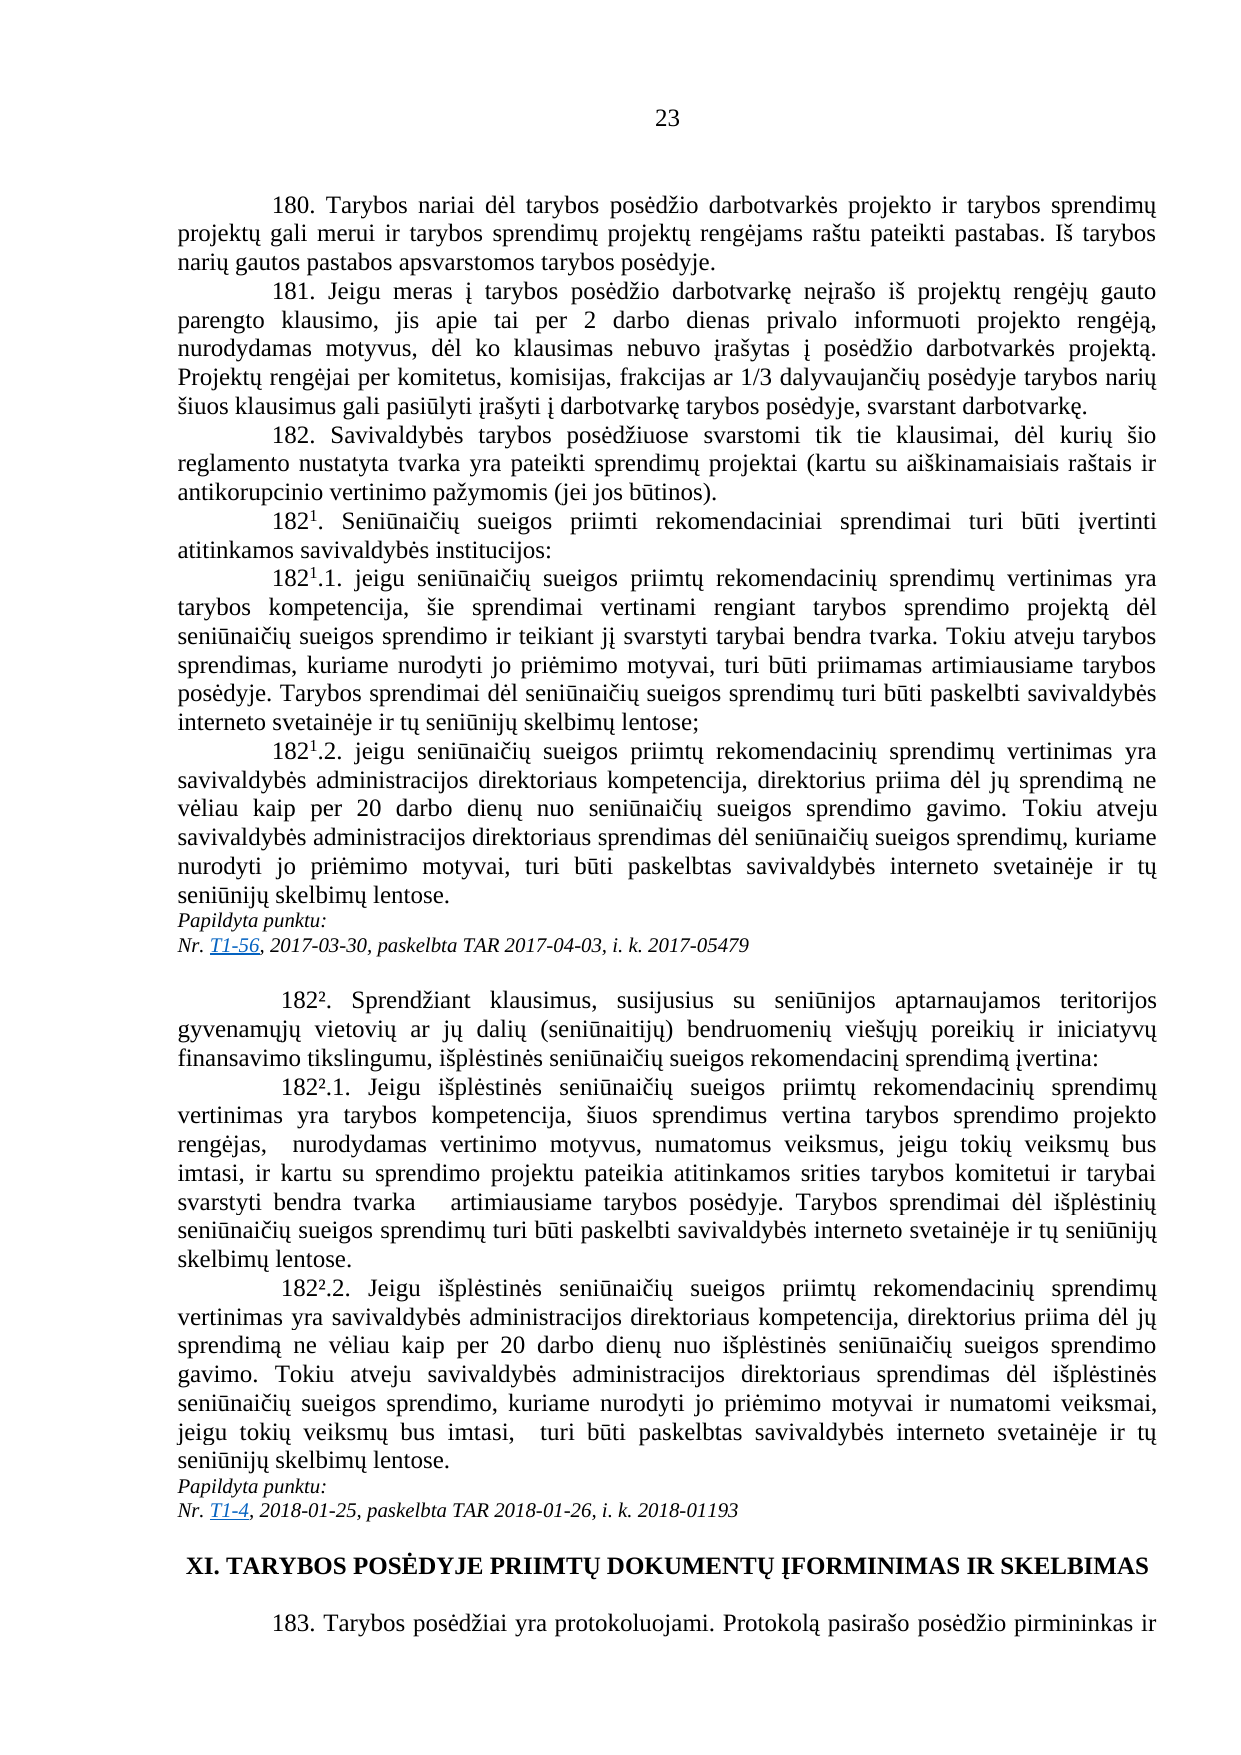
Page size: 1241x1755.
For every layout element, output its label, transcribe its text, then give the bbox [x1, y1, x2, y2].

text 1821.1. jeigu seniūnaičių sueigos priimtų rekomendacinių sprendimų vertinimas yra tarybos kompetencija, šie sprendimai vertinami rengiant tarybos sprendimo projektą dėl seniūnaičių sueigos sprendimo ir teikiant jį svarstyti tarybai bendra tvarka. Tokiu atveju tarybos sprendimas, kuriame nurodyti jo priėmimo motyvai, turi būti priimamas artimiausiame tarybos posėdyje. Tarybos sprendimai dėl seniūnaičių sueigos sprendimų turi būti paskelbti savivaldybės interneto svetainėje ir tų seniūnijų skelbimų lentose; [177, 563, 1158, 736]
text Nr. T1-56, 2017-03-30, paskelbta TAR 2017-04-03, i. k. 2017-05479 [177, 932, 1158, 957]
text 182².1. Jeigu išplėstinės seniūnaičių sueigos priimtų rekomendacinių sprendimų vertinimas yra tarybos kompetencija, šiuos sprendimus vertina tarybos sprendimo projekto rengėjas, nurodydamas vertinimo motyvus, numatomus veiksmus, jeigu tokių veiksmų bus imtasi, ir kartu su sprendimo projektu pateikia atitinkamos srities tarybos komitetui ir tarybai svarstyti bendra tvarka artimiausiame tarybos posėdyje. Tarybos sprendimai dėl išplėstinių seniūnaičių sueigos sprendimų turi būti paskelbti savivaldybės interneto svetainėje ir tų seniūnijų skelbimų lentose. [177, 1072, 1158, 1273]
text 182². Sprendžiant klausimus, susijusius su seniūnijos aptarnaujamos teritorijos gyvenamųjų vietovių ar jų dalių (seniūnaitijų) bendruomenių viešųjų poreikių ir iniciatyvų finansavimo tikslingumu, išplėstinės seniūnaičių sueigos rekomendacinį sprendimą įvertina: [177, 985, 1158, 1072]
text 1821. Seniūnaičių sueigos priimti rekomendaciniai sprendimai turi būti įvertinti atitinkamos savivaldybės institucijos: [177, 506, 1158, 563]
text 182. Savivaldybės tarybos posėdžiuose svarstomi tik tie klausimai, dėl kurių šio reglamento nustatyta tvarka yra pateikti sprendimų projektai (kartu su aiškinamaisiais raštais ir antikorupcinio vertinimo pažymomis (jei jos būtinos). [177, 420, 1158, 506]
text 183. Tarybos posėdžiai yra protokoluojami. Protokolą pasirašo posėdžio pirmininkas ir [177, 1608, 1158, 1637]
text 1821.2. jeigu seniūnaičių sueigos priimtų rekomendacinių sprendimų vertinimas yra savivaldybės administracijos direktoriaus kompetencija, direktorius priima dėl jų sprendimą ne vėliau kaip per 20 darbo dienų nuo seniūnaičių sueigos sprendimo gavimo. Tokiu atveju savivaldybės administracijos direktoriaus sprendimas dėl seniūnaičių sueigos sprendimų, kuriame nurodyti jo priėmimo motyvai, turi būti paskelbtas savivaldybės interneto svetainėje ir tų seniūnijų skelbimų lentose. [177, 736, 1158, 908]
text 180. Tarybos nariai dėl tarybos posėdžio darbotvarkės projekto ir tarybos sprendimų projektų gali merui ir tarybos sprendimų projektų rengėjams raštu pateikti pastabas. Iš tarybos narių gautos pastabos apsvarstomos tarybos posėdyje. [177, 190, 1158, 276]
text 182².2. Jeigu išplėstinės seniūnaičių sueigos priimtų rekomendacinių sprendimų vertinimas yra savivaldybės administracijos direktoriaus kompetencija, direktorius priima dėl jų sprendimą ne vėliau kaip per 20 darbo dienų nuo išplėstinės seniūnaičių sueigos sprendimo gavimo. Tokiu atveju savivaldybės administracijos direktoriaus sprendimas dėl išplėstinės seniūnaičių sueigos sprendimo, kuriame nurodyti jo priėmimo motyvai ir numatomi veiksmai, jeigu tokių veiksmų bus imtasi, turi būti paskelbtas savivaldybės interneto svetainėje ir tų seniūnijų skelbimų lentose. [177, 1273, 1158, 1474]
text Papildyta punktu: [177, 1474, 1158, 1498]
text Nr. T1-4, 2018-01-25, paskelbta TAR 2018-01-26, i. k. 2018-01193 [177, 1498, 1158, 1522]
text 181. Jeigu meras į tarybos posėdžio darbotvarkę neįrašo iš projektų rengėjų gauto parengto klausimo, jis apie tai per 2 darbo dienas privalo informuoti projekto rengėją, nurodydamas motyvus, dėl ko klausimas nebuvo įrašytas į posėdžio darbotvarkės projektą. Projektų rengėjai per komitetus, komisijas, frakcijas ar 1/3 dalyvaujančių posėdyje tarybos narių šiuos klausimus gali pasiūlyti įrašyti į darbotvarkę tarybos posėdyje, svarstant darbotvarkę. [177, 276, 1158, 420]
text XI. TARYBOS POSĖDYJE PRIIMTŲ DOKUMENTŲ ĮFORMINIMAS IR SKELBIMAS [177, 1551, 1158, 1580]
text Papildyta punktu: [177, 908, 1158, 932]
